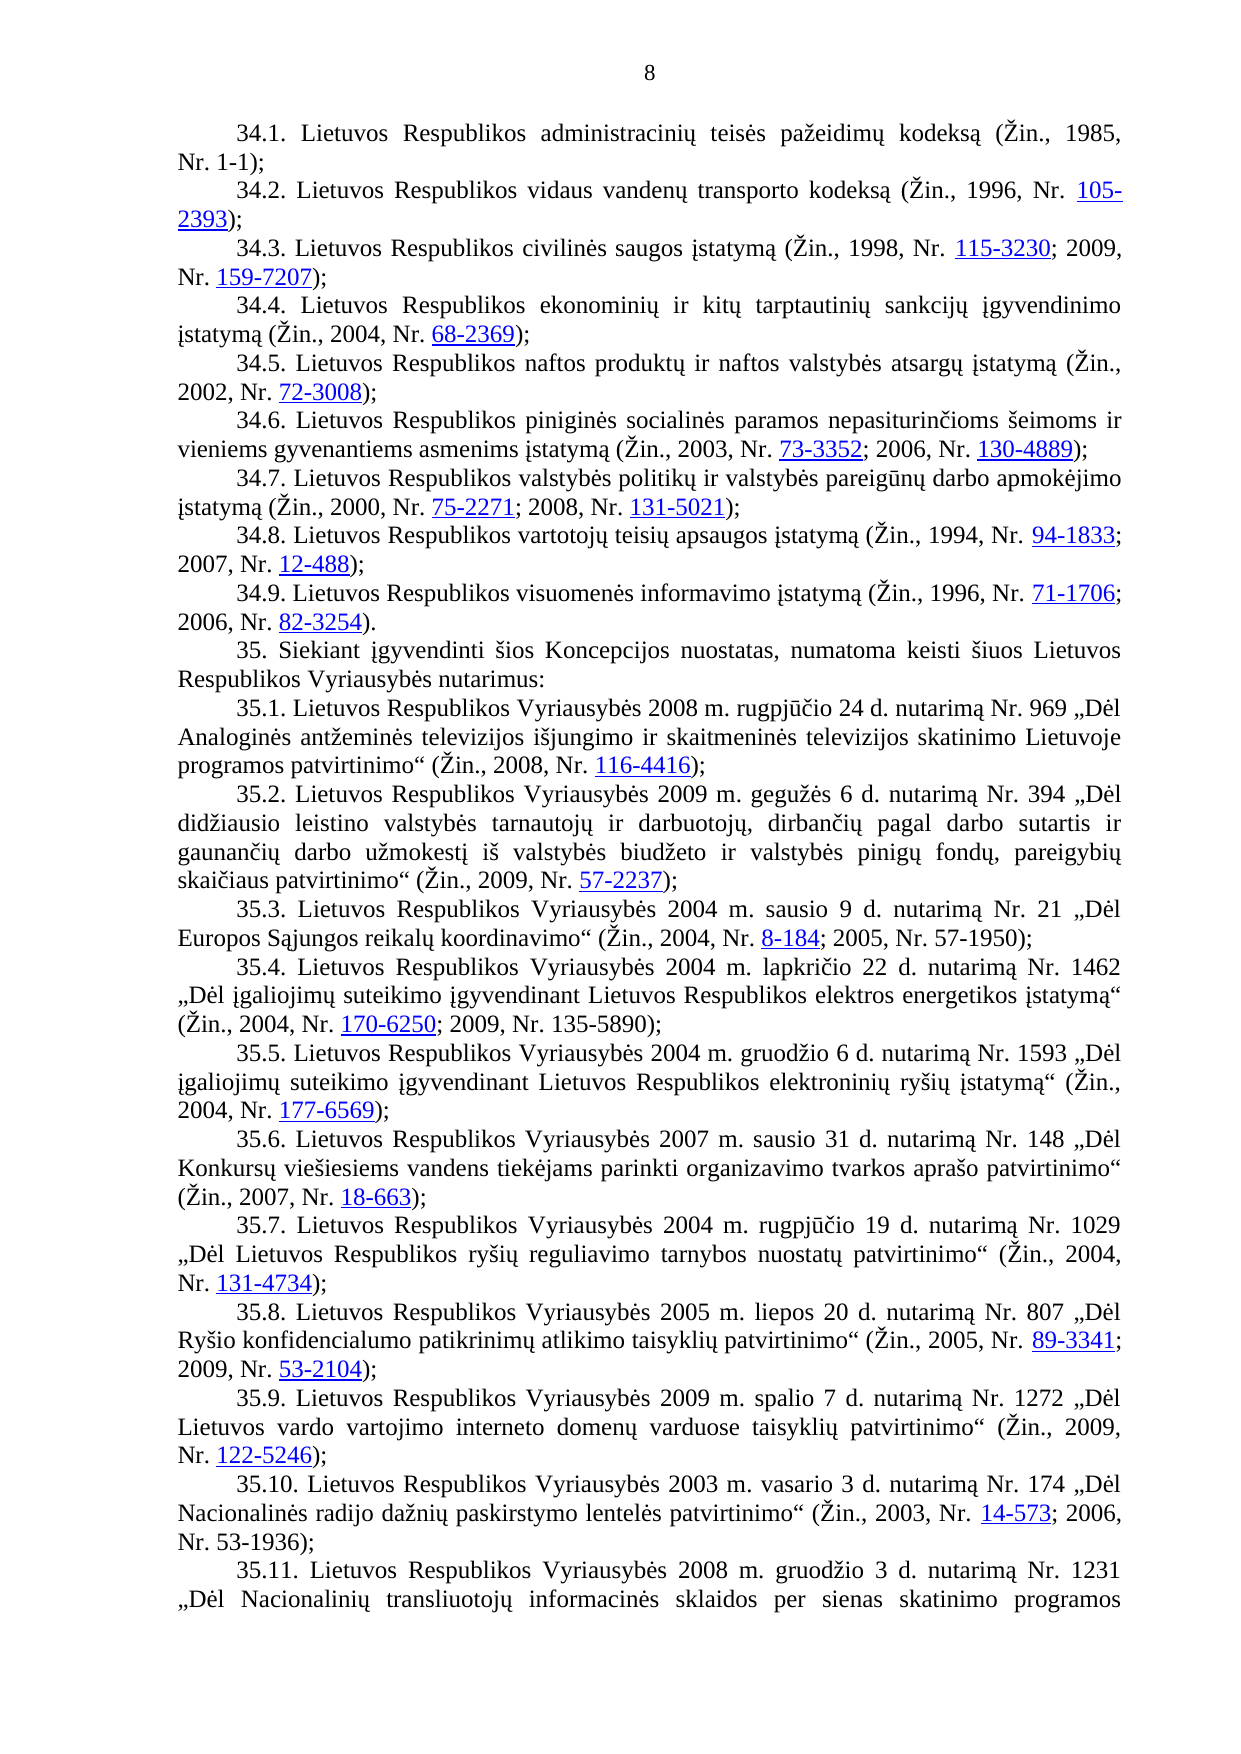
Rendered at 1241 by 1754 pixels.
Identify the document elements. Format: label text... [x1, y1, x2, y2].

text 34.6. Lietuvos Respublikos piniginės socialinės paramos nepasiturinčioms šeimoms ir vieniems gyvenantiems asmenims įstatymą (Žin., 2003, Nr. 73-3352; 2006, Nr. 130-4889); [177, 406, 1122, 463]
text 35.8. Lietuvos Respublikos Vyriausybės 2005 m. liepos 20 d. nutarimą Nr. 807 „Dėl Ryšio konfidencialumo patikrinimų atlikimo taisyklių patvirtinimo“ (Žin., 2005, Nr. 89-3341; 2009, Nr. 53-2104); [177, 1297, 1122, 1383]
text 34.3. Lietuvos Respublikos civilinės saugos įstatymą (Žin., 1998, Nr. 115-3230; 2009, Nr. 159-7207); [177, 233, 1122, 291]
text 34.4. Lietuvos Respublikos ekonominių ir kitų tarptautinių sankcijų įgyvendinimo įstatymą (Žin., 2004, Nr. 68-2369); [177, 291, 1122, 348]
text 35.1. Lietuvos Respublikos Vyriausybės 2008 m. rugpjūčio 24 d. nutarimą Nr. 969 „Dėl Analoginės antžeminės televizijos išjungimo ir skaitmeninės televizijos skatinimo Lietuvoje programos patvirtinimo“ (Žin., 2008, Nr. 116-4416); [177, 693, 1122, 779]
text 34.1. Lietuvos Respublikos administracinių teisės pažeidimų kodeksą (Žin., 1985, Nr. 1-1); [177, 118, 1122, 176]
text 34.7. Lietuvos Respublikos valstybės politikų ir valstybės pareigūnų darbo apmokėjimo įstatymą (Žin., 2000, Nr. 75-2271; 2008, Nr. 131-5021); [177, 463, 1122, 521]
text 35. Siekiant įgyvendinti šios Koncepcijos nuostatas, numatoma keisti šiuos Lietuvos Respublikos Vyriausybės nutarimus: [177, 636, 1122, 693]
text 35.5. Lietuvos Respublikos Vyriausybės 2004 m. gruodžio 6 d. nutarimą Nr. 1593 „Dėl įgaliojimų suteikimo įgyvendinant Lietuvos Respublikos elektroninių ryšių įstatymą“ (Žin., 2004, Nr. 177-6569); [177, 1038, 1122, 1124]
text 34.2. Lietuvos Respublikos vidaus vandenų transporto kodeksą (Žin., 1996, Nr. 105-2393); [177, 176, 1122, 233]
text 35.7. Lietuvos Respublikos Vyriausybės 2004 m. rugpjūčio 19 d. nutarimą Nr. 1029 „Dėl Lietuvos Respublikos ryšių reguliavimo tarnybos nuostatų patvirtinimo“ (Žin., 2004, Nr. 131-4734); [177, 1211, 1122, 1297]
text 34.9. Lietuvos Respublikos visuomenės informavimo įstatymą (Žin., 1996, Nr. 71-1706; 2006, Nr. 82-3254). [177, 578, 1122, 636]
text 35.11. Lietuvos Respublikos Vyriausybės 2008 m. gruodžio 3 d. nutarimą Nr. 1231 „Dėl Nacionalinių transliuotojų informacinės sklaidos per sienas skatinimo programos [177, 1556, 1122, 1613]
text 35.2. Lietuvos Respublikos Vyriausybės 2009 m. gegužės 6 d. nutarimą Nr. 394 „Dėl didžiausio leistino valstybės tarnautojų ir darbuotojų, dirbančių pagal darbo sutartis ir gaunančių darbo užmokestį iš valstybės biudžeto ir valstybės pinigų fondų, pareigybių skaičiaus patvirtinimo“ (Žin., 2009, Nr. 57-2237); [177, 779, 1122, 894]
text 34.5. Lietuvos Respublikos naftos produktų ir naftos valstybės atsargų įstatymą (Žin., 2002, Nr. 72-3008); [177, 348, 1122, 406]
text 35.3. Lietuvos Respublikos Vyriausybės 2004 m. sausio 9 d. nutarimą Nr. 21 „Dėl Europos Sąjungos reikalų koordinavimo“ (Žin., 2004, Nr. 8-184; 2005, Nr. 57-1950); [177, 894, 1122, 952]
text 35.6. Lietuvos Respublikos Vyriausybės 2007 m. sausio 31 d. nutarimą Nr. 148 „Dėl Konkursų viešiesiems vandens tiekėjams parinkti organizavimo tvarkos aprašo patvirtinimo“ (Žin., 2007, Nr. 18-663); [177, 1124, 1122, 1211]
text 35.9. Lietuvos Respublikos Vyriausybės 2009 m. spalio 7 d. nutarimą Nr. 1272 „Dėl Lietuvos vardo vartojimo interneto domenų varduose taisyklių patvirtinimo“ (Žin., 2009, Nr. 122-5246); [177, 1383, 1122, 1469]
text 35.10. Lietuvos Respublikos Vyriausybės 2003 m. vasario 3 d. nutarimą Nr. 174 „Dėl Nacionalinės radijo dažnių paskirstymo lentelės patvirtinimo“ (Žin., 2003, Nr. 14-573; 2006, Nr. 53-1936); [177, 1469, 1122, 1556]
text 35.4. Lietuvos Respublikos Vyriausybės 2004 m. lapkričio 22 d. nutarimą Nr. 1462 „Dėl įgaliojimų suteikimo įgyvendinant Lietuvos Respublikos elektros energetikos įstatymą“ (Žin., 2004, Nr. 170-6250; 2009, Nr. 135-5890); [177, 952, 1122, 1038]
text 34.8. Lietuvos Respublikos vartotojų teisių apsaugos įstatymą (Žin., 1994, Nr. 94-1833; 2007, Nr. 12-488); [177, 521, 1122, 578]
